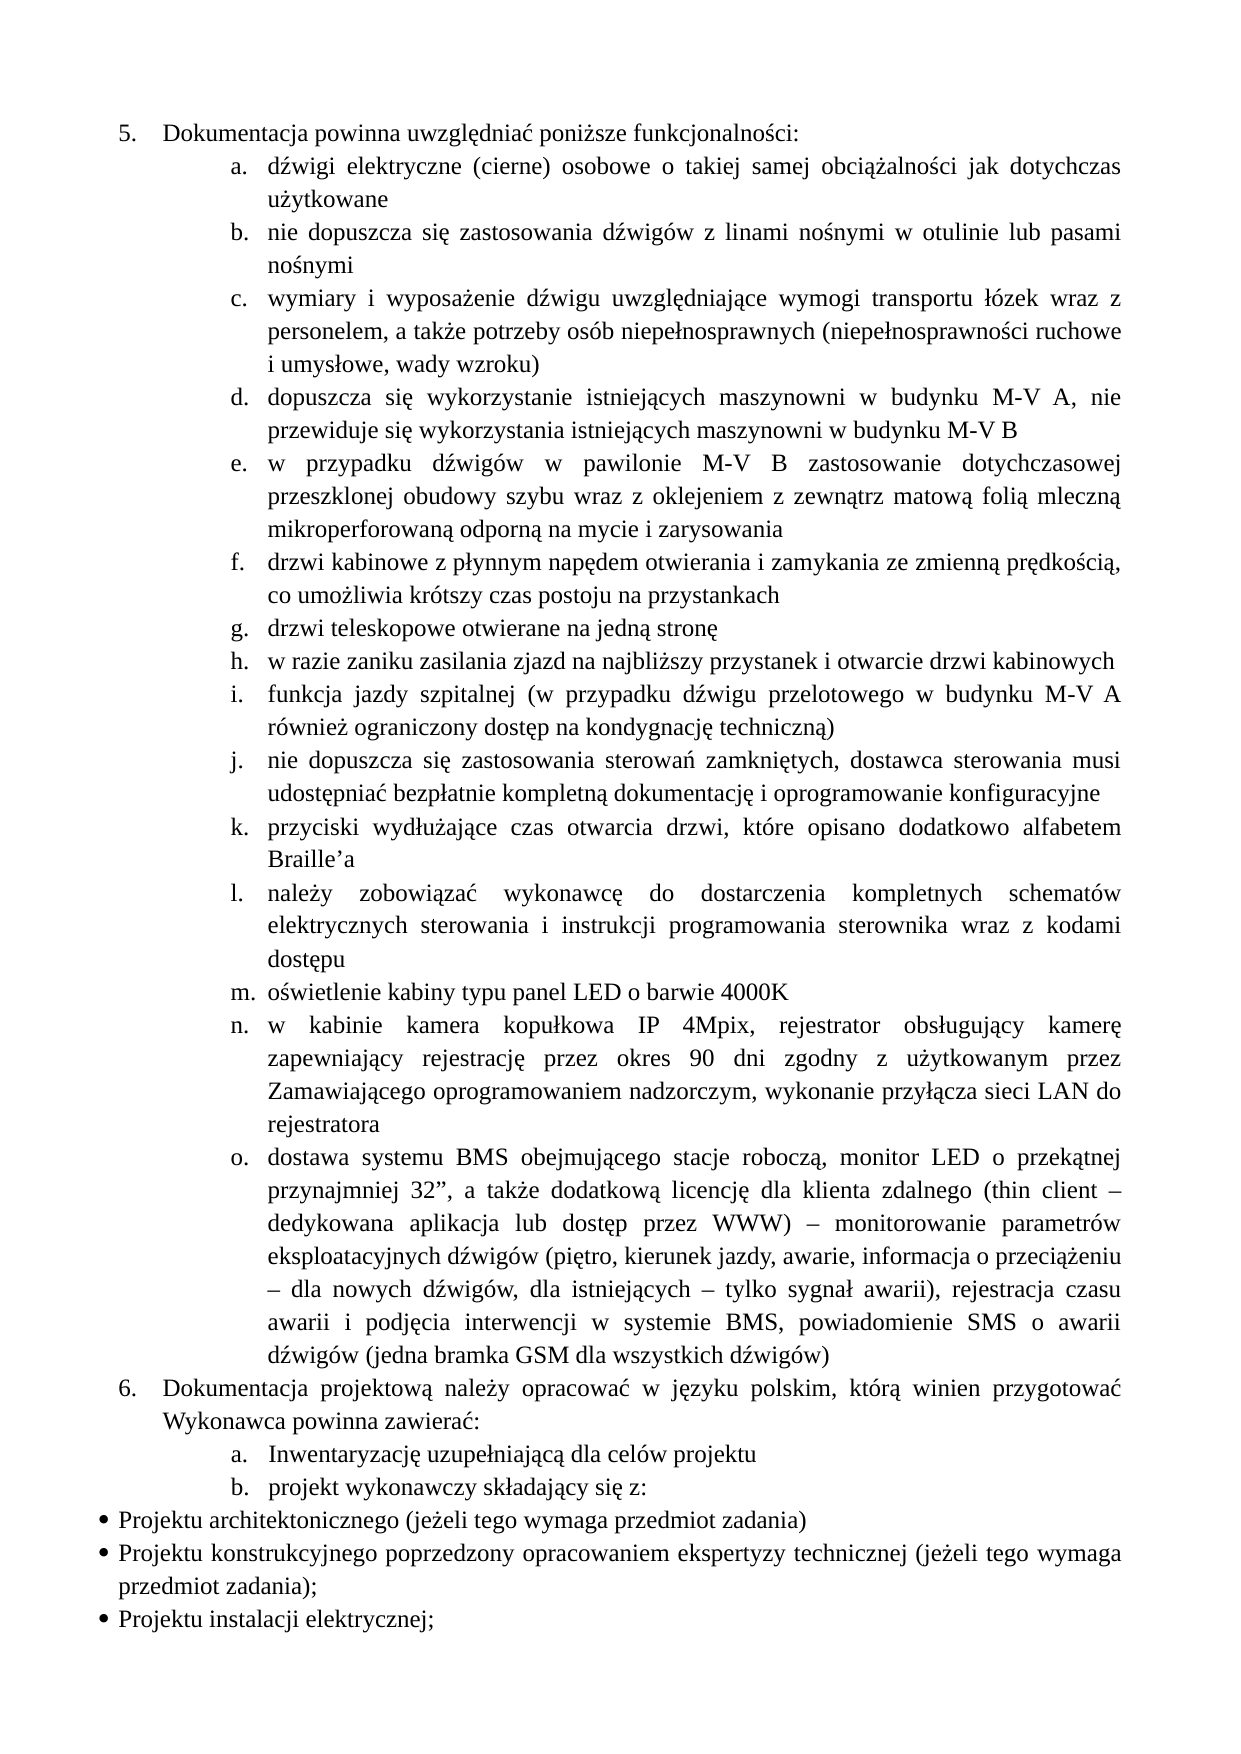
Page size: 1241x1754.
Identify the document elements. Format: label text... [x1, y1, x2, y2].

list nie dopuszcza się zastosowania dźwigów z linami nośnymi w otulinie lub pasami nośnymi [230, 217, 1122, 279]
list Projektu architektonicznego (jeżeli tego wymaga przedmiot zadania) [99, 1505, 1122, 1534]
list wymiary i wyposażenie dźwigu uwzględniające wymogi transportu łózek wraz z personelem, a także potrzeby osób niepełnosprawnych (niepełnosprawności ruchowe i umysłowe, wady wzroku) [230, 283, 1122, 378]
list oświetlenie kabiny typu panel LED o barwie 4000K [230, 977, 1122, 1005]
list przyciski wydłużające czas otwarcia drzwi, które opisano dodatkowo alfabetem Braille’a [230, 812, 1122, 873]
list drzwi teleskopowe otwierane na jedną stronę [230, 613, 1122, 642]
list w kabinie kamera kopułkowa IP 4Mpix, rejestrator obsługujący kamerę zapewniający rejestrację przez okres 90 dni zgodny z użytkowanym przez Zamawiającego oprogramowaniem nadzorczym, wykonanie przyłącza sieci LAN do rejestratora [230, 1010, 1122, 1137]
list Dokumentacja powinna uwzględniać poniższe funkcjonalności: [118, 118, 1122, 147]
list Dokumentacja projektową należy opracować w języku polskim, którą winien przygotować Wykonawca powinna zawierać: [118, 1373, 1122, 1435]
list dostawa systemu BMS obejmującego stacje roboczą, monitor LED o przekątnej przynajmniej 32”, a także dodatkową licencję dla klienta zdalnego (thin client – dedykowana aplikacja lub dostęp przez WWW) – monitorowanie parametrów eksploatacyjnych dźwigów (piętro, kierunek jazdy, awarie, informacja o przeciążeniu – dla nowych dźwigów, dla istniejących – tylko sygnał awarii), rejestracja czasu awarii i podjęcia interwencji w systemie BMS, powiadomienie SMS o awarii dźwigów (jedna bramka GSM dla wszystkich dźwigów) [230, 1142, 1122, 1369]
list w przypadku dźwigów w pawilonie M-V B zastosowanie dotychczasowej przeszklonej obudowy szybu wraz z oklejeniem z zewnątrz matową folią mleczną mikroperforowaną odporną na mycie i zarysowania [230, 448, 1122, 543]
list Inwentaryzację uzupełniającą dla celów projektu [231, 1439, 1122, 1468]
list w razie zaniku zasilania zjazd na najbliższy przystanek i otwarcie drzwi kabinowych [230, 646, 1122, 675]
list Projektu konstrukcyjnego poprzedzony opracowaniem ekspertyzy technicznej (jeżeli tego wymaga przedmiot zadania); [99, 1538, 1122, 1600]
list należy zobowiązać wykonawcę do dostarczenia kompletnych schematów elektrycznych sterowania i instrukcji programowania sterownika wraz z kodami dostępu [230, 878, 1122, 972]
list nie dopuszcza się zastosowania sterowań zamkniętych, dostawca sterowania musi udostępniać bezpłatnie kompletną dokumentację i oprogramowanie konfiguracyjne [230, 746, 1122, 807]
list projekt wykonawczy składający się z: [231, 1472, 1122, 1501]
list drzwi kabinowe z płynnym napędem otwierania i zamykania ze zmienną prędkością, co umożliwia krótszy czas postoju na przystankach [230, 547, 1122, 609]
list dźwigi elektryczne (cierne) osobowe o takiej samej obciążalności jak dotychczas użytkowane [230, 151, 1122, 213]
list dopuszcza się wykorzystanie istniejących maszynowni w budynku M-V A, nie przewiduje się wykorzystania istniejących maszynowni w budynku M-V B [230, 382, 1122, 444]
list funkcja jazdy szpitalnej (w przypadku dźwigu przelotowego w budynku M-V A również ograniczony dostęp na kondygnację techniczną) [230, 679, 1122, 741]
list Projektu instalacji elektrycznej; [99, 1604, 1122, 1633]
